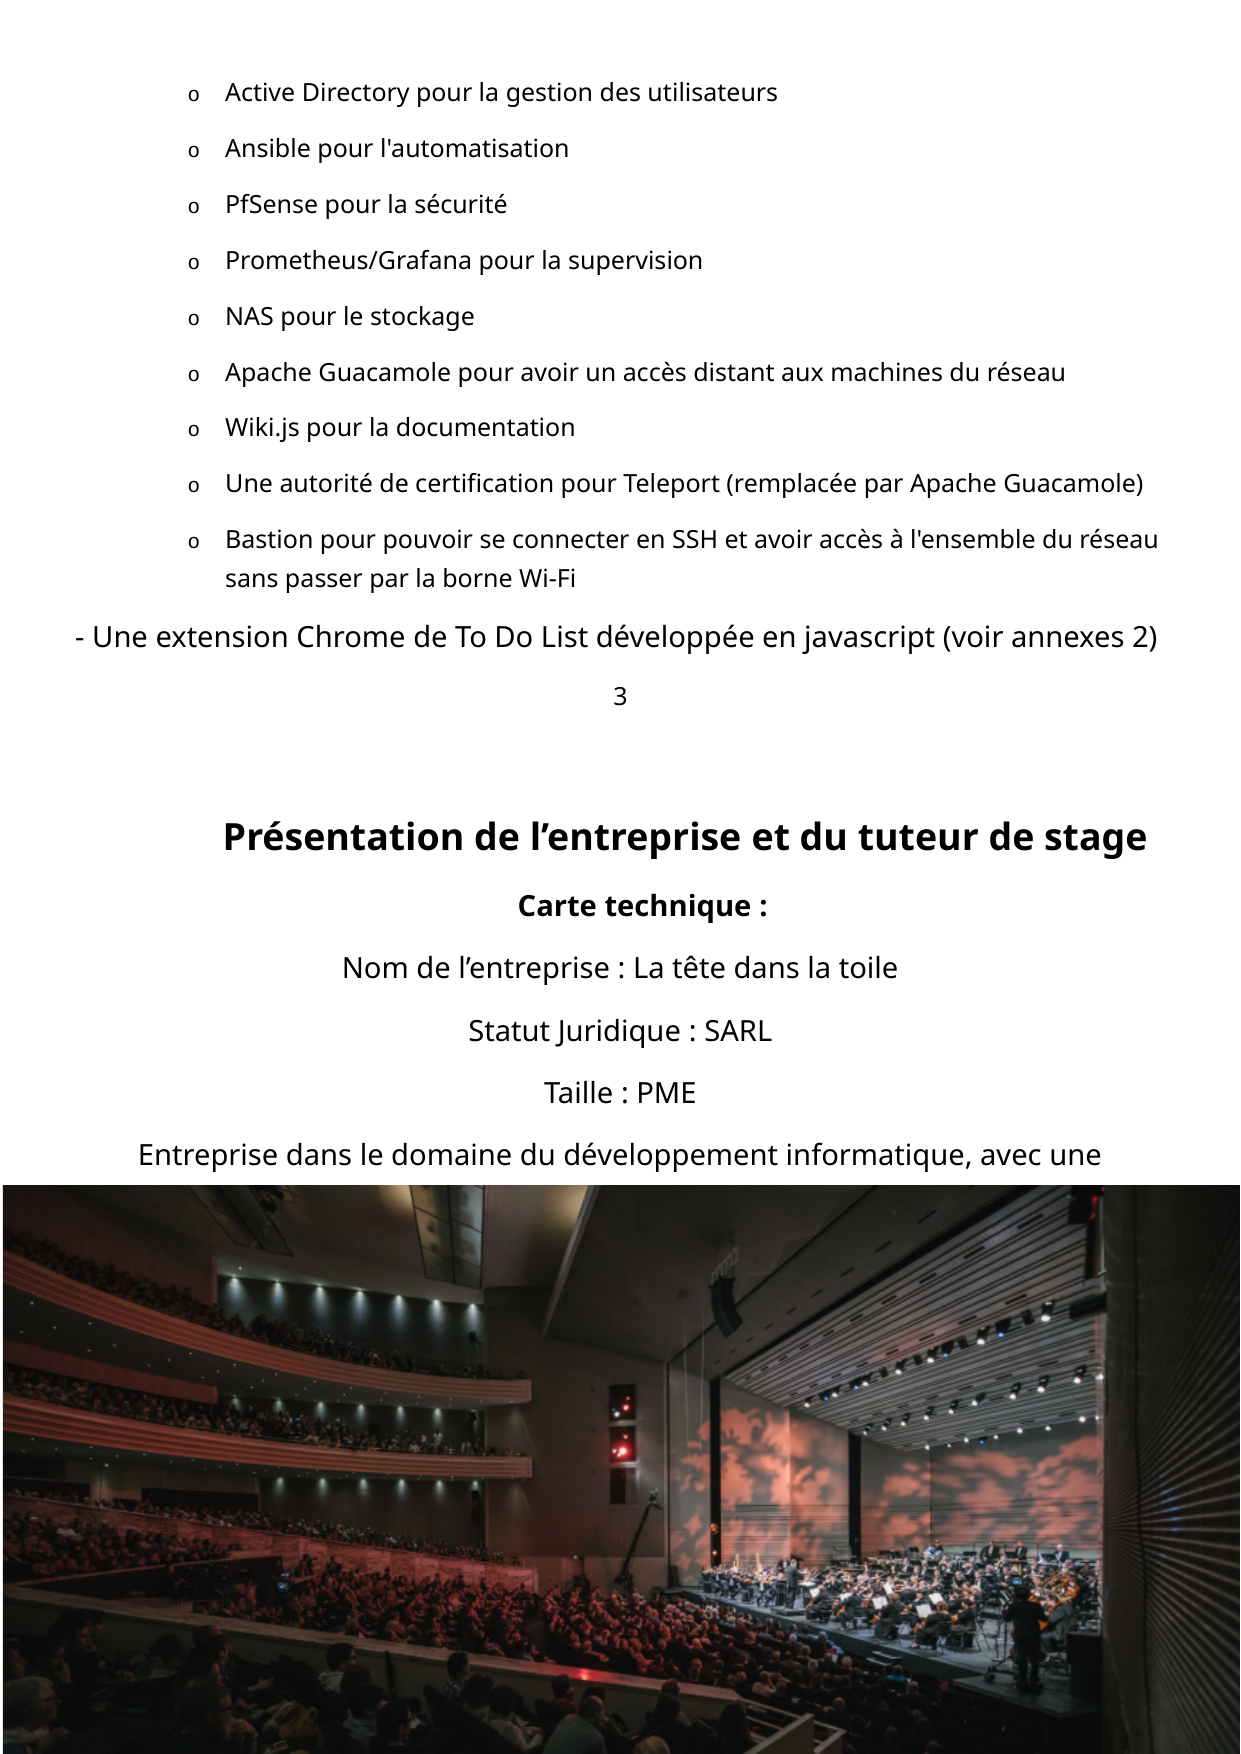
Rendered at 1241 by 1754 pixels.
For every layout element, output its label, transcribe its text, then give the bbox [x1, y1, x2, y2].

list Ansible pour l'automatisation [187, 131, 1165, 165]
list Prometheus/Grafana pour la supervision [187, 242, 1165, 277]
list Apache Guacamole pour avoir un accès distant aux machines du réseau [187, 354, 1165, 388]
text - Une extension Chrome de To Do List développée en javascript (voir annexes 2) [75, 617, 1165, 656]
text Taille : PME [75, 1072, 1165, 1112]
list Active Directory pour la gestion des utilisateurs [187, 75, 1165, 109]
list Bastion pour pouvoir se connecter en SSH et avoir accès à l'ensemble du réseau sans passer par la borne Wi-Fi [187, 522, 1165, 595]
list NAS pour le stockage [187, 298, 1165, 332]
list Wiki.js pour la documentation [187, 410, 1165, 444]
list Une autorité de certification pour Teleport (remplacée par Apache Guacamole) [187, 466, 1165, 500]
text Carte technique : [75, 885, 1165, 925]
text Nom de l’entreprise : La tête dans la toile [75, 948, 1165, 987]
list PfSense pour la sécurité [187, 187, 1165, 221]
text 3 [75, 679, 1165, 713]
text Statut Juridique : SARL [75, 1010, 1165, 1050]
text Entreprise dans le domaine du développement informatique, avec une multitude de technologies utilisées comme : .NET, HTML, SCSS, JavaScript, Symfony, WordPress. Entreprise composée d’un seul développeur et formateur à l’EPSI : Alan Ferronnière. Les missions effectuées sont souvent des sites vitrines, des outils spécifiques pour une entreprise, des interfaces, du développement mobile, etc. [75, 1134, 1165, 1185]
text Présentation de l’entreprise et du tuteur de stage [149, 810, 1165, 861]
